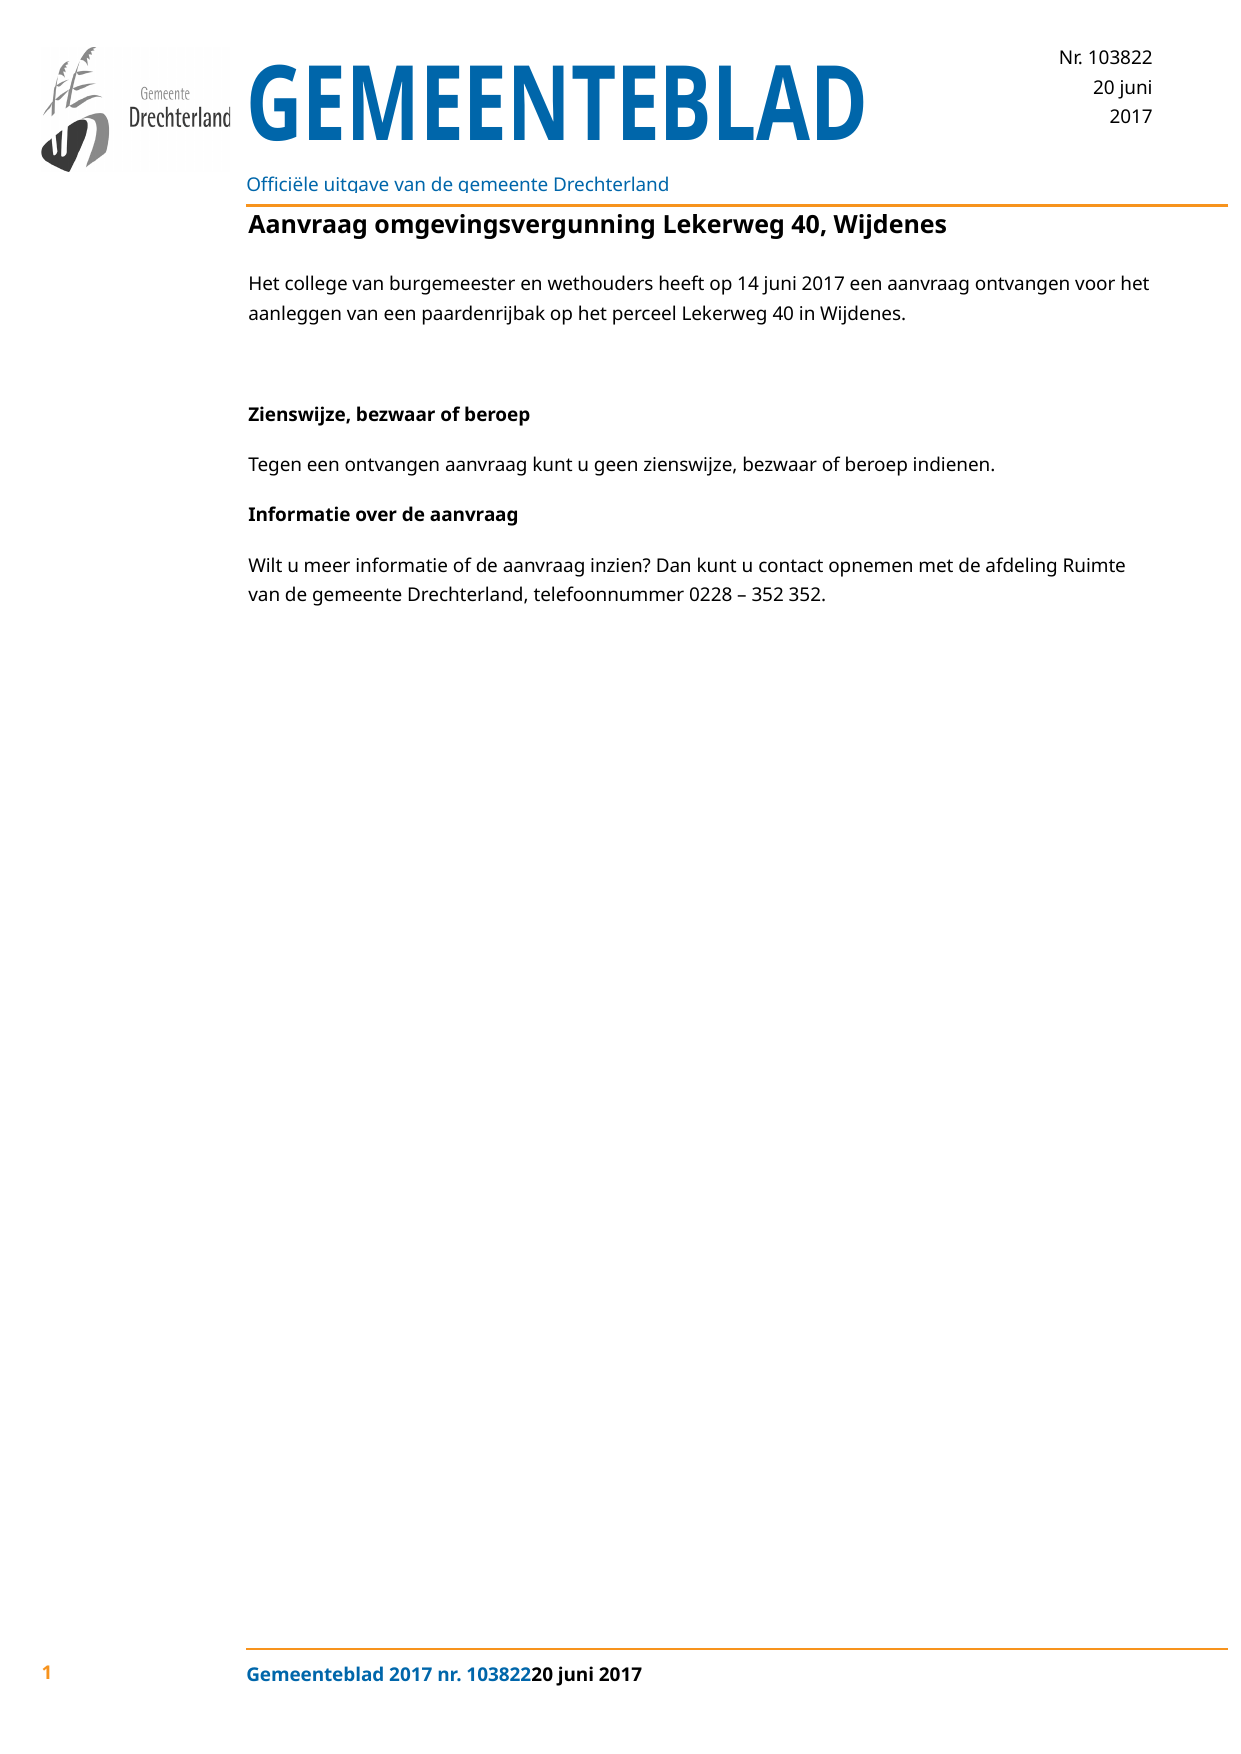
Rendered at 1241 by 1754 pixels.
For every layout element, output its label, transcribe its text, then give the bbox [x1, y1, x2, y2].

text Tegen een ontvangen aanvraag kunt u geen zienswijze, bezwaar of beroep indienen. [248, 451, 1152, 477]
text Wilt u meer informatie of de aanvraag inzien? Dan kunt u contact opnemen met de afdeling Ruimte van de gemeente Drechterland, telefoonnummer 0228 – 352 352. [248, 552, 1152, 607]
text Het college van burgemeester en wethouders heeft op 14 juni 2017 een aanvraag ontvangen voor het aanleggen van een paardenrijbak op het perceel Lekerweg 40 in Wijdenes. [248, 270, 1152, 326]
text Informatie over de aanvraag [248, 502, 1152, 527]
text Zienswijze, bezwaar of beroep [248, 401, 1152, 426]
picture [41, 47, 231, 172]
text Aanvraag omgevingsvergunning Lekerweg 40, Wijdenes [248, 207, 1152, 241]
